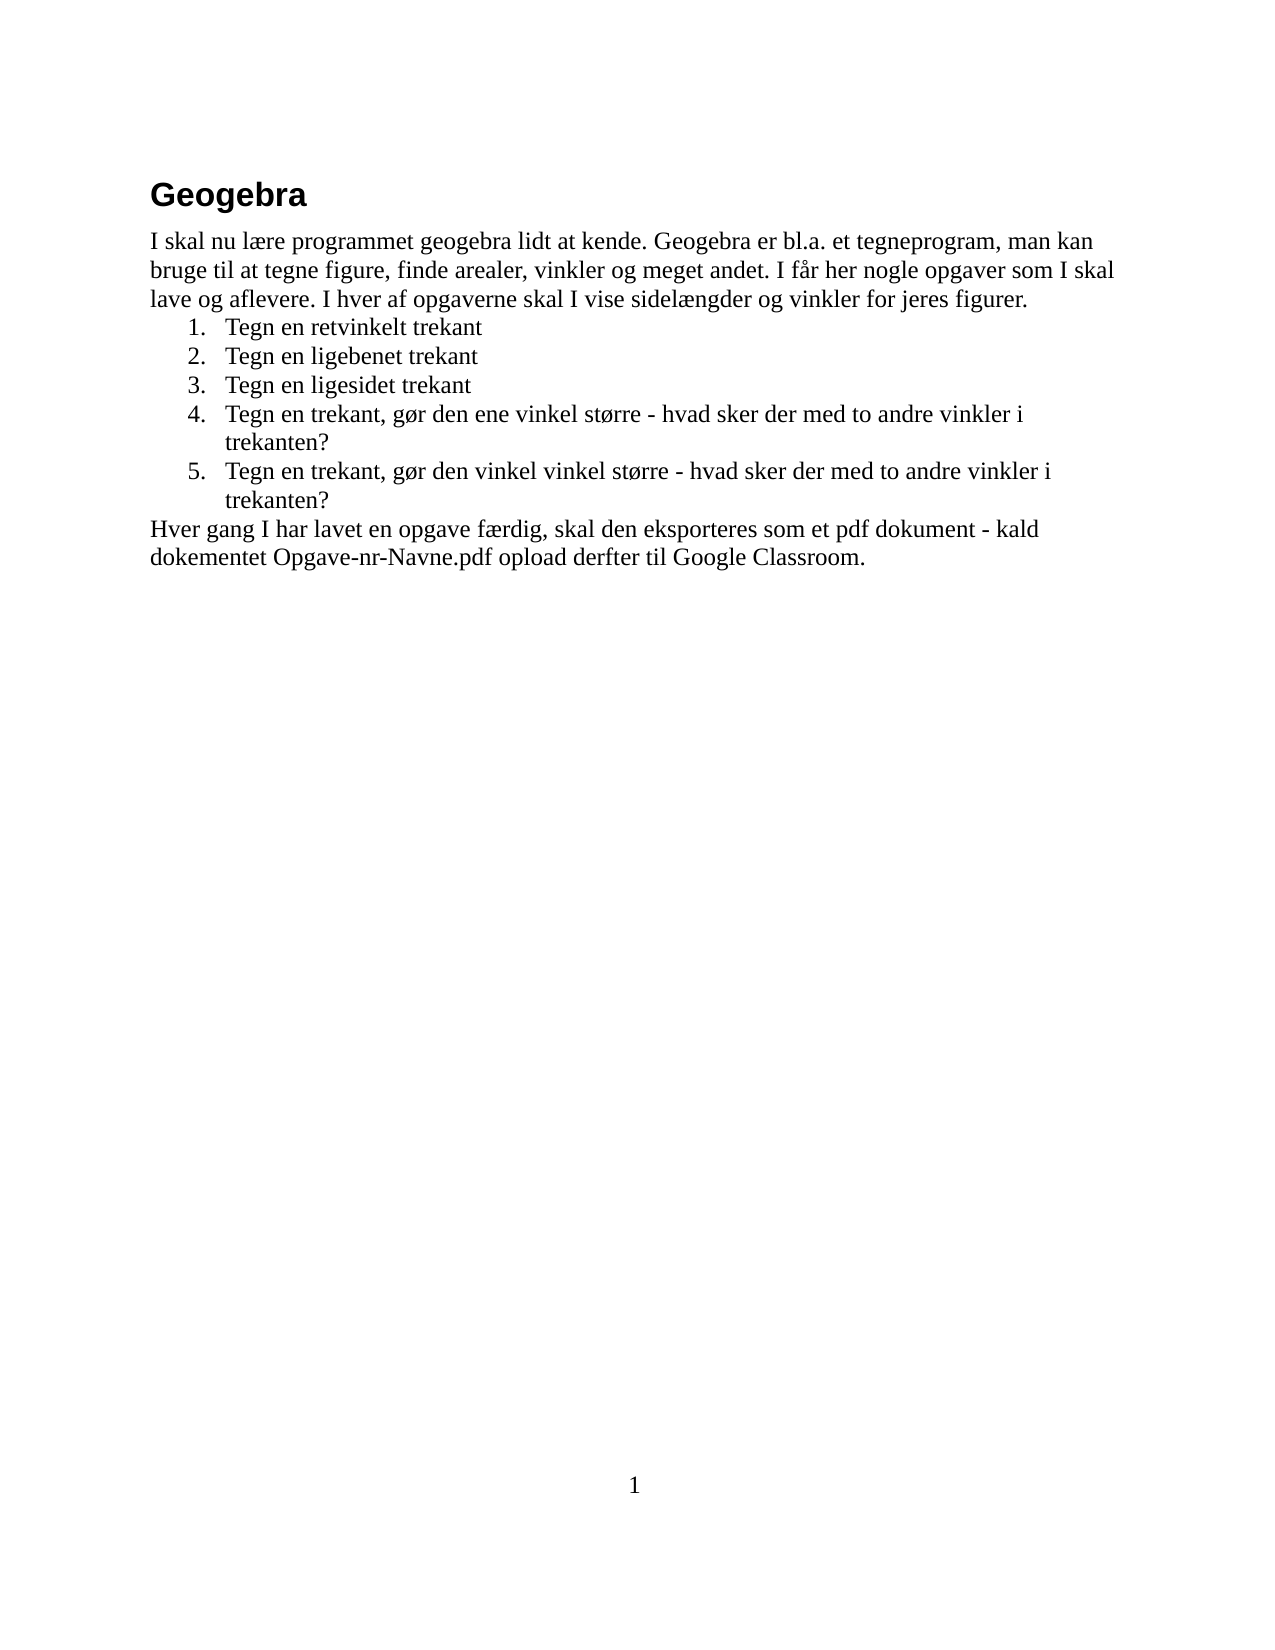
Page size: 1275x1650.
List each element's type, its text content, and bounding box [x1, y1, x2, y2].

list Tegn en trekant, gør den vinkel vinkel større - hvad sker der med to andre vinkler i trekanten? [187, 456, 1125, 514]
list Tegn en ligesidet trekant [187, 370, 1125, 399]
list Tegn en trekant, gør den ene vinkel større - hvad sker der med to andre vinkler i trekanten? [187, 399, 1125, 456]
list Tegn en ligebenet trekant [187, 341, 1125, 370]
text Hver gang I har lavet en opgave færdig, skal den eksporteres som et pdf dokument - kald dokementet Opgave-nr-Navne.pdf opload derfter til Google Classroom. [150, 514, 1125, 571]
text I skal nu lære programmet geogebra lidt at kende. Geogebra er bl.a. et tegneprogram, man kan bruge til at tegne figure, finde arealer, vinkler og meget andet. I får her nogle opgaver som I skal lave og aflevere. I hver af opgaverne skal I vise sidelængder og vinkler for jeres figurer. [150, 226, 1125, 312]
list Tegn en retvinkelt trekant [187, 312, 1125, 341]
subtitle Geogebra [150, 175, 1125, 214]
